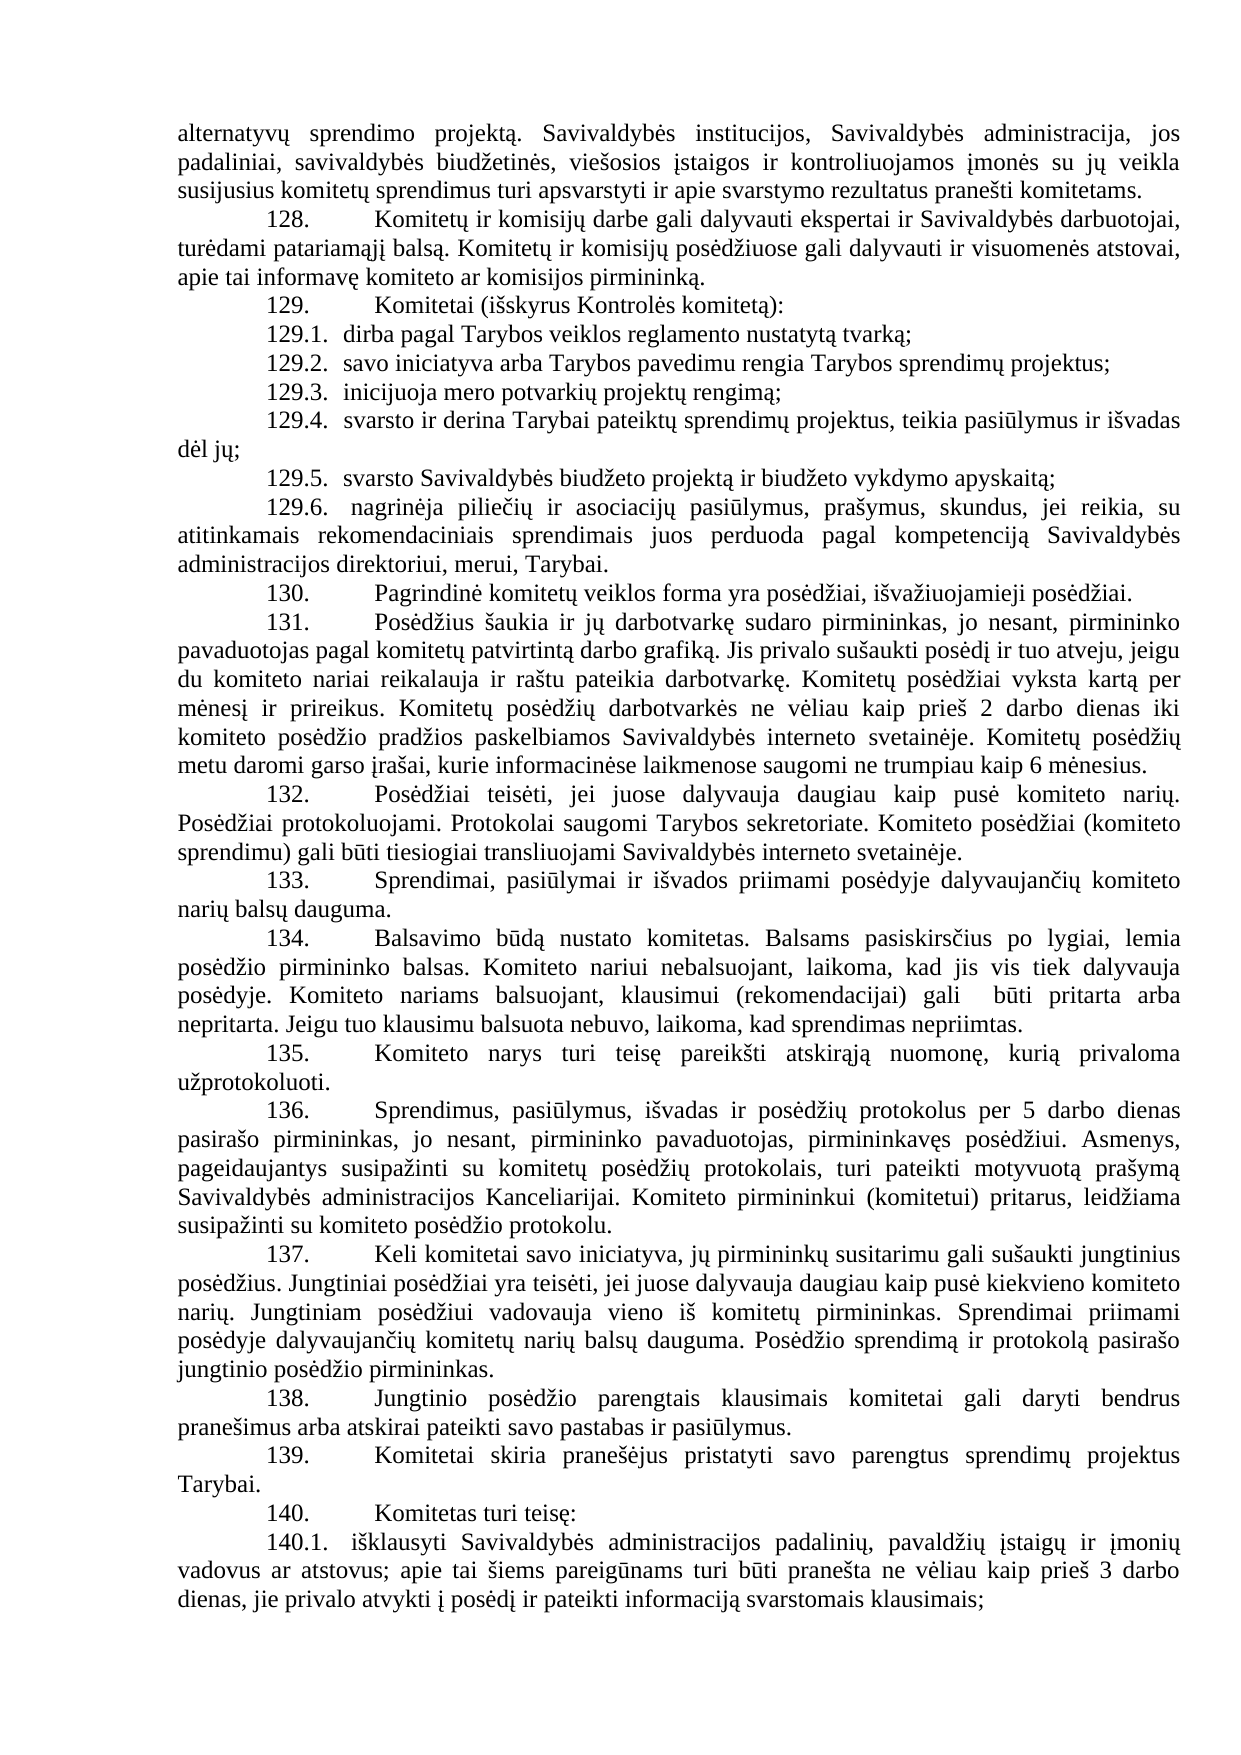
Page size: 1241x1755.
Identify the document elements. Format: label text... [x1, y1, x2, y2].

text 128. Komitetų ir komisijų darbe gali dalyvauti ekspertai ir Savivaldybės darbuotojai, turėdami patariamąjį balsą. Komitetų ir komisijų posėdžiuose gali dalyvauti ir visuomenės atstovai, apie tai informavę komiteto ar komisijos pirmininką. [177, 204, 1181, 291]
text 137. Keli komitetai savo iniciatyva, jų pirmininkų susitarimu gali sušaukti jungtinius posėdžius. Jungtiniai posėdžiai yra teisėti, jei juose dalyvauja daugiau kaip pusė kiekvieno komiteto narių. Jungtiniam posėdžiui vadovauja vieno iš komitetų pirmininkas. Sprendimai priimami posėdyje dalyvaujančių komitetų narių balsų dauguma. Posėdžio sprendimą ir protokolą pasirašo jungtinio posėdžio pirmininkas. [177, 1239, 1181, 1383]
text 130. Pagrindinė komitetų veiklos forma yra posėdžiai, išvažiuojamieji posėdžiai. [177, 578, 1181, 607]
text 129.3. inicijuoja mero potvarkių projektų rengimą; [177, 377, 1181, 406]
text 133. Sprendimai, pasiūlymai ir išvados priimami posėdyje dalyvaujančių komiteto narių balsų dauguma. [177, 866, 1181, 923]
text 135. Komiteto narys turi teisę pareikšti atskirąją nuomonę, kurią privaloma užprotokoluoti. [177, 1038, 1181, 1096]
text 129.1. dirba pagal Tarybos veiklos reglamento nustatytą tvarką; [177, 319, 1181, 348]
text 138. Jungtinio posėdžio parengtais klausimais komitetai gali daryti bendrus pranešimus arba atskirai pateikti savo pastabas ir pasiūlymus. [177, 1383, 1181, 1441]
text 140.1. išklausyti Savivaldybės administracijos padalinių, pavaldžių įstaigų ir įmonių vadovus ar atstovus; apie tai šiems pareigūnams turi būti pranešta ne vėliau kaip prieš 3 darbo dienas, jie privalo atvykti į posėdį ir pateikti informaciją svarstomais klausimais; [177, 1527, 1181, 1613]
text 129.5. svarsto Savivaldybės biudžeto projektą ir biudžeto vykdymo apyskaitą; [177, 463, 1181, 492]
text 132. Posėdžiai teisėti, jei juose dalyvauja daugiau kaip pusė komiteto narių. Posėdžiai protokoluojami. Protokolai saugomi Tarybos sekretoriate. Komiteto posėdžiai (komiteto sprendimu) gali būti tiesiogiai transliuojami Savivaldybės interneto svetainėje. [177, 779, 1181, 866]
text 134. Balsavimo būdą nustato komitetas. Balsams pasiskirsčius po lygiai, lemia posėdžio pirmininko balsas. Komiteto nariui nebalsuojant, laikoma, kad jis vis tiek dalyvauja posėdyje. Komiteto nariams balsuojant, klausimui (rekomendacijai) gali būti pritarta arba nepritarta. Jeigu tuo klausimu balsuota nebuvo, laikoma, kad sprendimas nepriimtas. [177, 923, 1181, 1038]
text 129. Komitetai (išskyrus Kontrolės komitetą): [177, 291, 1181, 319]
text 129.2. savo iniciatyva arba Tarybos pavedimu rengia Tarybos sprendimų projektus; [177, 348, 1181, 377]
text 129.4. svarsto ir derina Tarybai pateiktų sprendimų projektus, teikia pasiūlymus ir išvadas dėl jų; [177, 406, 1181, 463]
text 129.6. nagrinėja piliečių ir asociacijų pasiūlymus, prašymus, skundus, jei reikia, su atitinkamais rekomendaciniais sprendimais juos perduoda pagal kompetenciją Savivaldybės administracijos direktoriui, merui, Tarybai. [177, 492, 1181, 578]
text alternatyvų sprendimo projektą. Savivaldybės institucijos, Savivaldybės administracija, jos padaliniai, savivaldybės biudžetinės, viešosios įstaigos ir kontroliuojamos įmonės su jų veikla susijusius komitetų sprendimus turi apsvarstyti ir apie svarstymo rezultatus pranešti komitetams. [177, 118, 1181, 204]
text 139. Komitetai skiria pranešėjus pristatyti savo parengtus sprendimų projektus Tarybai. [177, 1441, 1181, 1498]
text 131. Posėdžius šaukia ir jų darbotvarkę sudaro pirmininkas, jo nesant, pirmininko pavaduotojas pagal komitetų patvirtintą darbo grafiką. Jis privalo sušaukti posėdį ir tuo atveju, jeigu du komiteto nariai reikalauja ir raštu pateikia darbotvarkę. Komitetų posėdžiai vyksta kartą per mėnesį ir prireikus. Komitetų posėdžių darbotvarkės ne vėliau kaip prieš 2 darbo dienas iki komiteto posėdžio pradžios paskelbiamos Savivaldybės interneto svetainėje. Komitetų posėdžių metu daromi garso įrašai, kurie informacinėse laikmenose saugomi ne trumpiau kaip 6 mėnesius. [177, 607, 1181, 779]
text 140. Komitetas turi teisę: [177, 1498, 1181, 1527]
text 136. Sprendimus, pasiūlymus, išvadas ir posėdžių protokolus per 5 darbo dienas pasirašo pirmininkas, jo nesant, pirmininko pavaduotojas, pirmininkavęs posėdžiui. Asmenys, pageidaujantys susipažinti su komitetų posėdžių protokolais, turi pateikti motyvuotą prašymą Savivaldybės administracijos Kanceliarijai. Komiteto pirmininkui (komitetui) pritarus, leidžiama susipažinti su komiteto posėdžio protokolu. [177, 1096, 1181, 1239]
